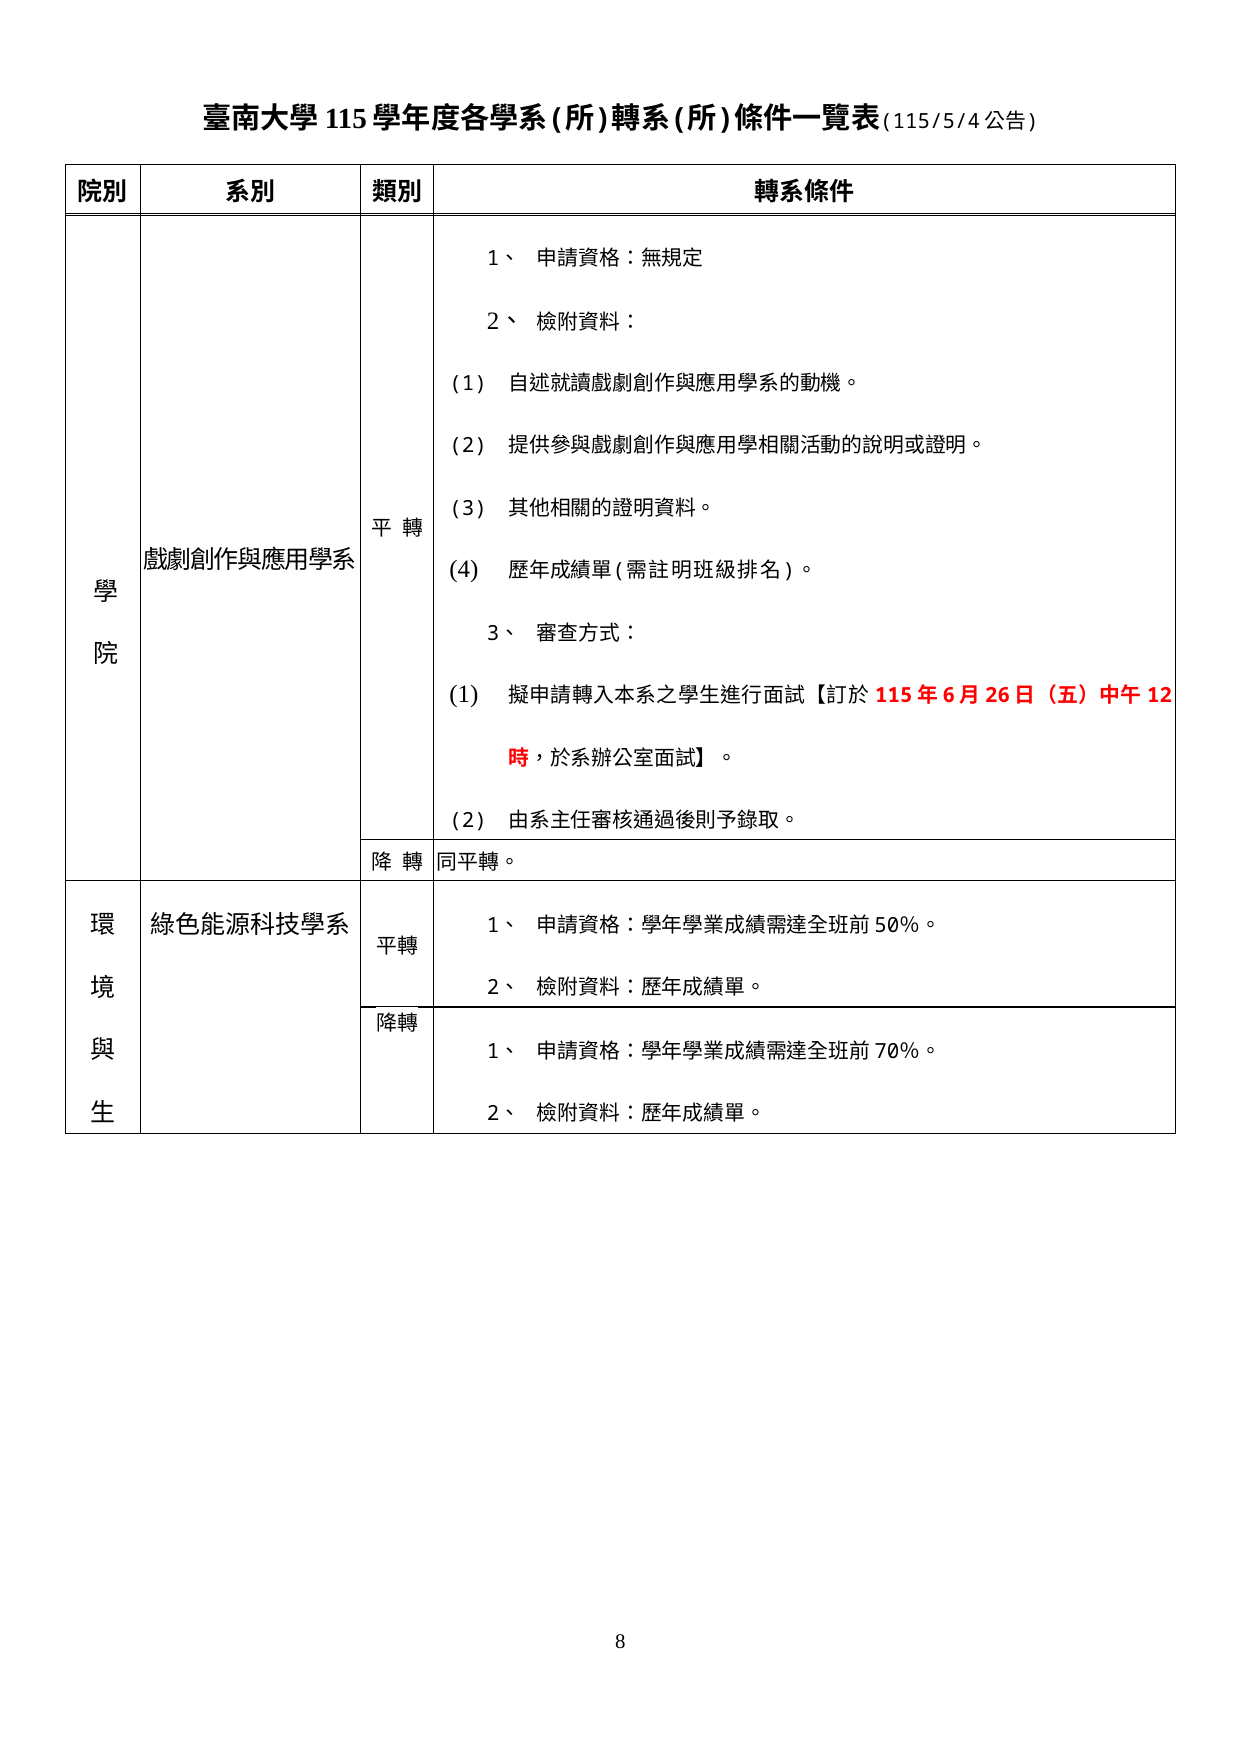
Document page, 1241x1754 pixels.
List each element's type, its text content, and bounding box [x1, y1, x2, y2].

table_header 轉系條件 [434, 165, 1175, 213]
table_cell 降轉 [361, 1008, 433, 1132]
table_cell 綠色能源科技學系 [141, 881, 360, 1132]
table_cell 平 轉 [361, 216, 433, 839]
table_header 類別 [361, 165, 433, 213]
table_cell 戲劇創作與應用學系 [141, 216, 360, 880]
table_header 院別 [66, 165, 140, 213]
table_header 系別 [141, 165, 360, 213]
table_cell 申請資格：無規定 檢附資料： 自述就讀戲劇創作與應用學系的動機。 提供參與戲劇創作與應用學相關活動的說明或證明。 其他相關的證明資料。 歷年成績單(需註明班級排名)。 審查方式： 擬申請轉入本系之學生進行面試【訂於115年6月26日（五）中午12時，於系辦公室面試】。 由系主任審核通過後則予錄取。 [434, 216, 1175, 839]
table_cell 環 境 與 生 [66, 881, 140, 1132]
table_cell 同平轉。 [434, 840, 1175, 880]
table_cell 申請資格：學年學業成績需達全班前50％。 檢附資料：歷年成績單。 [434, 881, 1175, 1006]
table_cell 平轉 [361, 881, 433, 1006]
table_cell 申請資格：學年學業成績需達全班前70％。 檢附資料：歷年成績單。 [434, 1008, 1175, 1132]
table_cell 學 院 [66, 216, 140, 880]
table_cell 降 轉 [361, 840, 433, 880]
